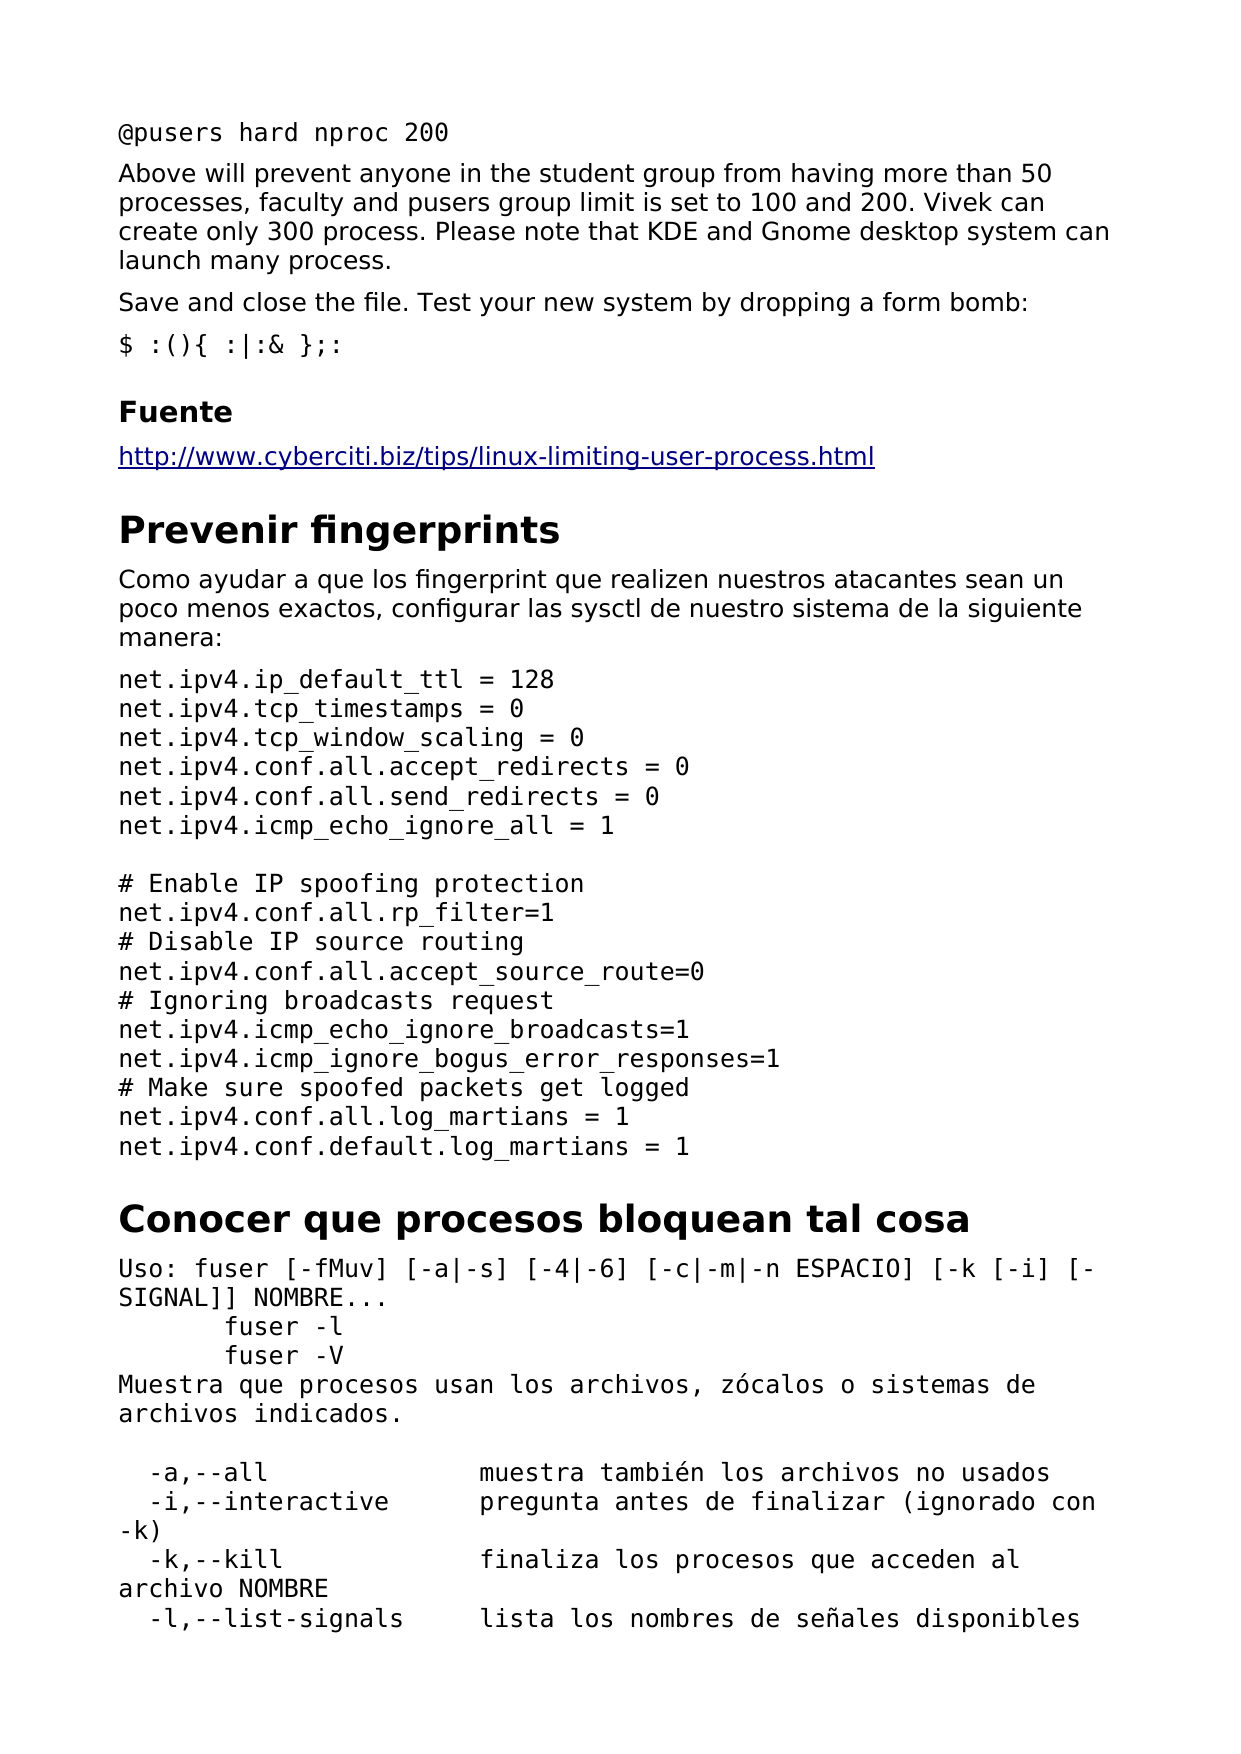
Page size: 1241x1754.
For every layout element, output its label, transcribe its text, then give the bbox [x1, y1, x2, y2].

text net.ipv4.ip_default_ttl = 128 net.ipv4.tcp_timestamps = 0 net.ipv4.tcp_window_scaling = 0 net.ipv4.conf.all.accept_redirects = 0 net.ipv4.conf.all.send_redirects = 0 net.ipv4.icmp_echo_ignore_all = 1 # Enable IP spoofing protection net.ipv4.conf.all.rp_filter=1 # Disable IP source routing net.ipv4.conf.all.accept_source_route=0 # Ignoring broadcasts request net.ipv4.icmp_echo_ignore_broadcasts=1 net.ipv4.icmp_ignore_bogus_error_responses=1 # Make sure spoofed packets get logged net.ipv4.conf.all.log_martians = 1 net.ipv4.conf.default.log_martians = 1 [118, 665, 1122, 1161]
subtitle Fuente [118, 396, 1122, 430]
subtitle Prevenir fingerprints [118, 509, 1122, 553]
text $ :(){ :|:& };: [118, 330, 1122, 359]
text Uso: fuser [-fMuv] [-a|-s] [-4|-6] [-c|-m|-n ESPACIO] [-k [-i] [-SIGNAL]] NOMBRE... fuser -l fuser -V Muestra que procesos usan los archivos, zócalos o sistemas de archivos indicados. -a,--all muestra también los archivos no usados -i,--interactive pregunta antes de finalizar (ignorado con -k) -k,--kill finaliza los procesos que acceden al archivo NOMBRE -l,--list-signals lista los nombres de señales disponibles [118, 1254, 1122, 1633]
text http://www.cyberciti.biz/tips/linux-limiting-user-process.html [118, 442, 1122, 471]
text Save and close the file. Test your new system by dropping a form bomb: [118, 288, 1122, 317]
text Above will prevent anyone in the student group from having more than 50 processes, faculty and pusers group limit is set to 100 and 200. Vivek can create only 300 process. Please note that KDE and Gnome desktop system can launch many process. [118, 159, 1122, 276]
text Como ayudar a que los fingerprint que realizen nuestros atacantes sean un poco menos exactos, configurar las sysctl de nuestro sistema de la siguiente manera: [118, 565, 1122, 653]
text @pusers hard nproc 200 [118, 118, 1122, 147]
subtitle Conocer que procesos bloquean tal cosa [118, 1198, 1122, 1241]
